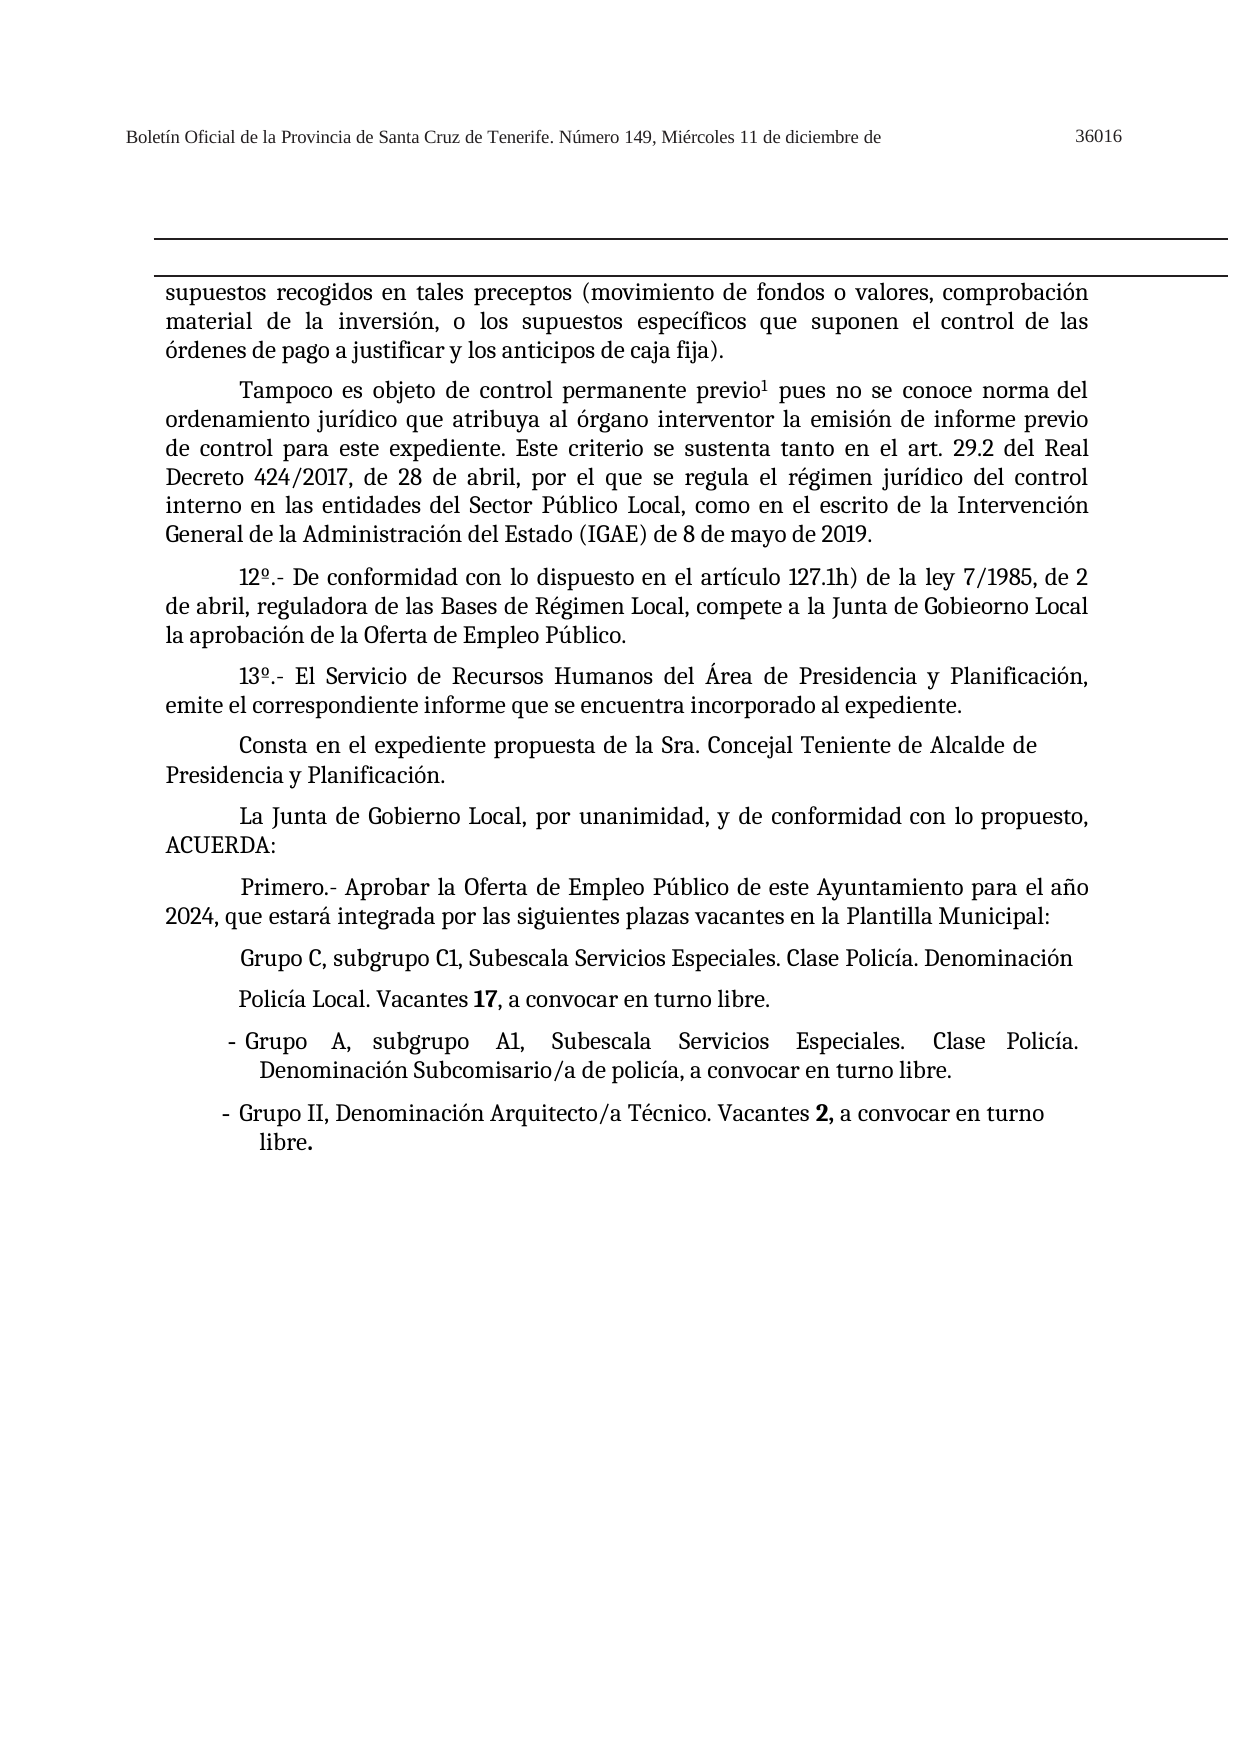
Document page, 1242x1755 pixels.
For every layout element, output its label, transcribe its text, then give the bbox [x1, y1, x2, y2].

text Presidencia y Planificación. [165, 760, 463, 789]
text Denominación Subcomisario/a de policía, a convocar en turno libre. [259, 1055, 1173, 1085]
text - Grupo II, Denominación Arquitecto/a Técnico. Vacantes 2, a convocar en turno libre. [222, 1098, 1089, 1156]
text [165, 246, 1088, 275]
text 13º.- El Servicio de Recursos Humanos del Área de Presidencia y Planificación, emite el correspondiente informe que se encuentra incorporado al expediente. [165, 662, 1088, 719]
text La Junta de Gobierno Local, por unanimidad, y de conformidad con lo propuesto, ACUERDA: [165, 802, 1088, 859]
text Consta en el expediente propuesta de la Sra. Concejal Teniente de Alcalde de [239, 731, 1173, 760]
text 12º.- De conformidad con lo dispuesto en el artículo 127.1h) de la ley 7/1985, de 2 de abril, reguladora de las Bases de Régimen Local, compete a la Junta de Gobieorno Local la aprobación de la Oferta de Empleo Público. [165, 562, 1088, 649]
text - Grupo A, subgrupo A1, Subescala Servicios Especiales. Clase Policía. [218, 1026, 1089, 1055]
text Grupo C, subgrupo C1, Subescala Servicios Especiales. Clase Policía. Denominación [165, 943, 1088, 972]
text supuestos recogidos en tales preceptos (movimiento de fondos o valores, comprobación material de la inversión, o los supuestos específicos que suponen el control de las órdenes de pago a justificar y los anticipos de caja fija). [165, 277, 1088, 364]
text Tampoco es objeto de control permanente previo1 pues no se conoce norma del ordenamiento jurídico que atribuya al órgano interventor la emisión de informe previo de control para este expediente. Este criterio se sustenta tanto en el art. 29.2 del Real Decreto 424/2017, de 28 de abril, por el que se regula el régimen jurídico del control interno en las entidades del Sector Público Local, como en el escrito de la Intervención General de la Administración del Estado (IGAE) de 8 de mayo de 2019. [165, 376, 1089, 549]
text Policía Local. Vacantes 17, a convocar en turno libre. [238, 985, 1173, 1013]
text Primero.- Aprobar la Oferta de Empleo Público de este Ayuntamiento para el año 2024, que estará integrada por las siguientes plazas vacantes en la Plantilla Municipal: [165, 872, 1088, 931]
